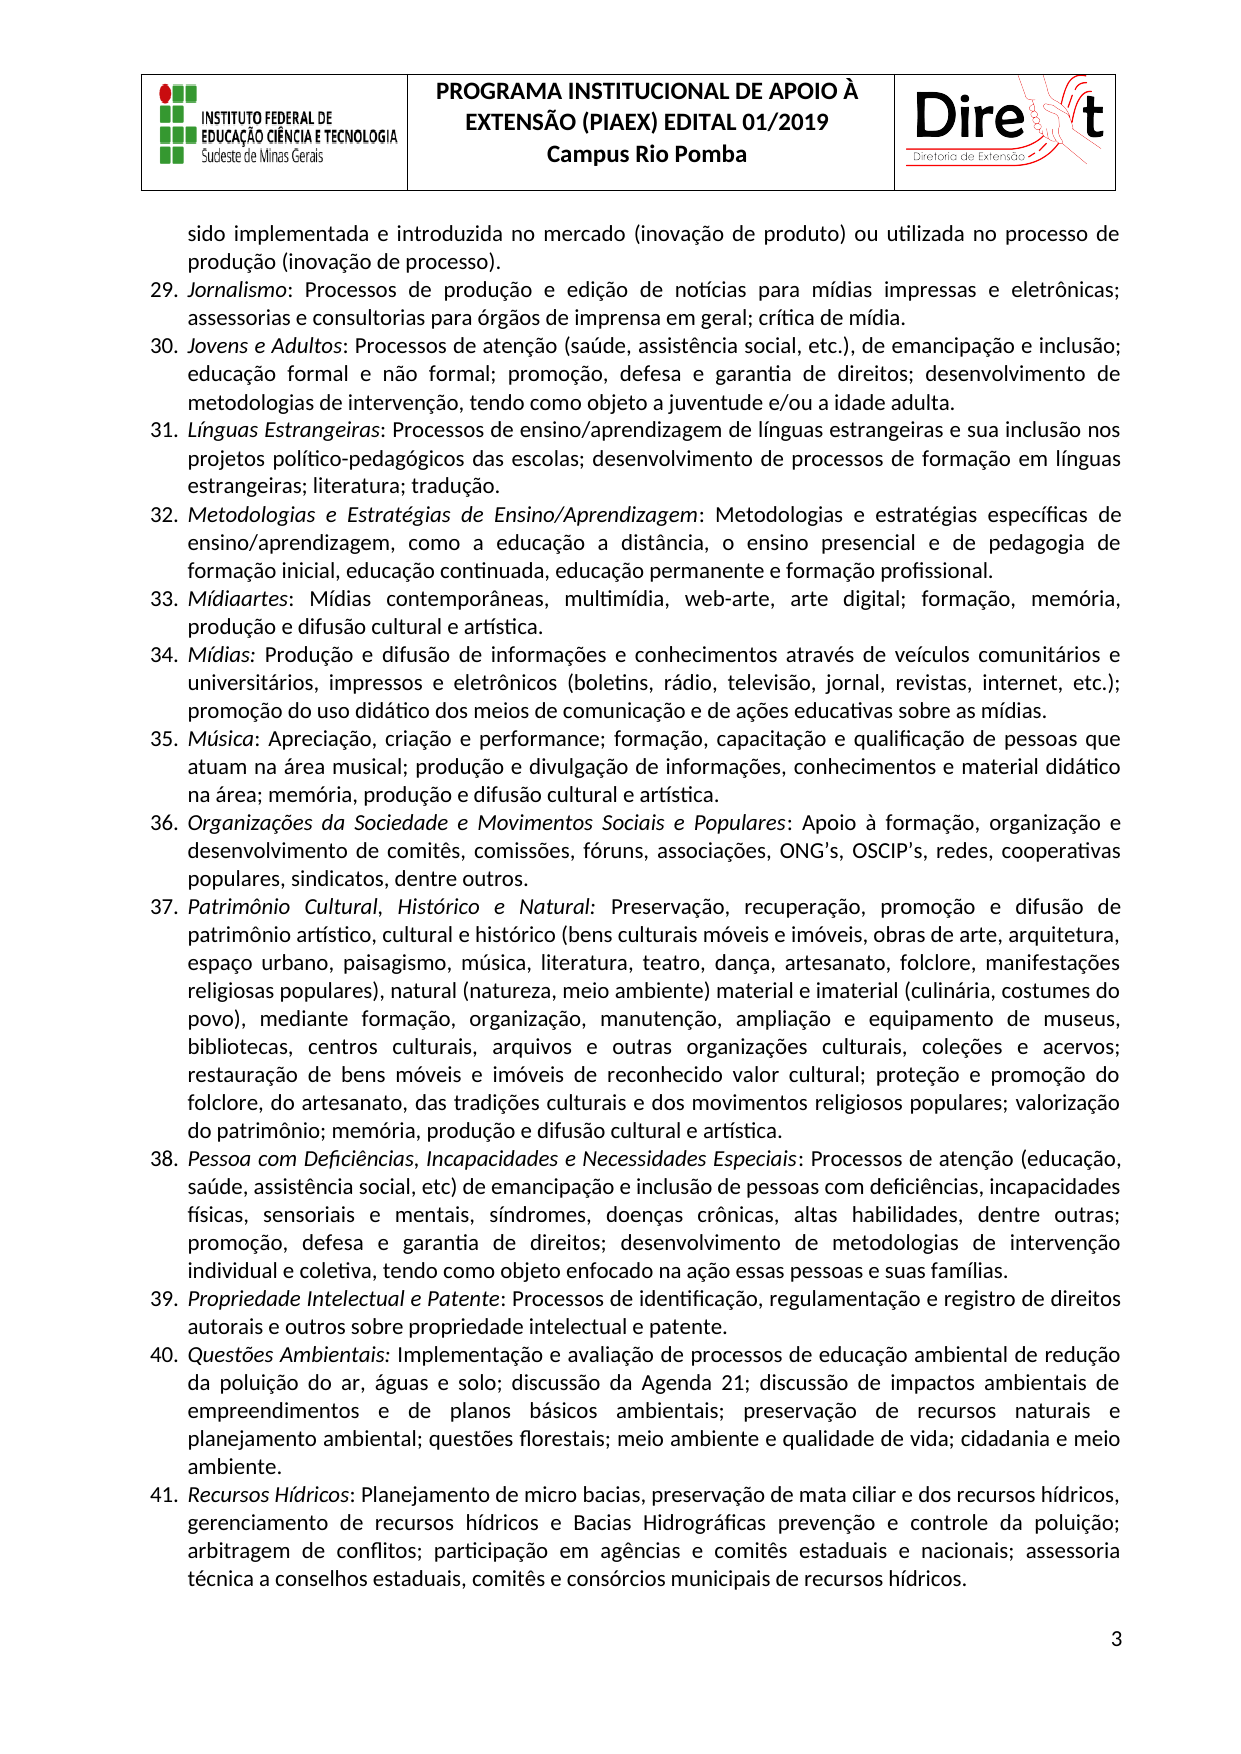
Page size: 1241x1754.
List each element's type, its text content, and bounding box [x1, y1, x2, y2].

list Mídiaartes: Mídias contemporâneas, multimídia, web-arte, arte digital; formação, memória, produção e difusão cultural e artística. [150, 584, 1122, 640]
list sido implementada e introduzida no mercado (inovação de produto) ou utilizada no processo de produção (inovação de processo). [150, 219, 1122, 276]
list Organizações da Sociedade e Movimentos Sociais e Populares: Apoio à formação, organização e desenvolvimento de comitês, comissões, fóruns, associações, ONG’s, OSCIP’s, redes, cooperativas populares, sindicatos, dentre outros. [150, 808, 1122, 892]
list Línguas Estrangeiras: Processos de ensino/aprendizagem de línguas estrangeiras e sua inclusão nos projetos político-pedagógicos das escolas; desenvolvimento de processos de formação em línguas estrangeiras; literatura; tradução. [150, 416, 1122, 500]
list Mídias: Produção e difusão de informações e conhecimentos através de veículos comunitários e universitários, impressos e eletrônicos (boletins, rádio, televisão, jornal, revistas, internet, etc.); promoção do uso didático dos meios de comunicação e de ações educativas sobre as mídias. [150, 640, 1122, 724]
list Jovens e Adultos: Processos de atenção (saúde, assistência social, etc.), de emancipação e inclusão; educação formal e não formal; promoção, defesa e garantia de direitos; desenvolvimento de metodologias de intervenção, tendo como objeto a juventude e/ou a idade adulta. [150, 332, 1122, 416]
list Pessoa com Deficiências, Incapacidades e Necessidades Especiais: Processos de atenção (educação, saúde, assistência social, etc) de emancipação e inclusão de pessoas com deficiências, incapacidades físicas, sensoriais e mentais, síndromes, doenças crônicas, altas habilidades, dentre outras; promoção, defesa e garantia de direitos; desenvolvimento de metodologias de intervenção individual e coletiva, tendo como objeto enfocado na ação essas pessoas e suas famílias. [150, 1144, 1122, 1284]
picture [905, 75, 1105, 168]
list Patrimônio Cultural, Histórico e Natural: Preservação, recuperação, promoção e difusão de patrimônio artístico, cultural e histórico (bens culturais móveis e imóveis, obras de arte, arquitetura, espaço urbano, paisagismo, música, literatura, teatro, dança, artesanato, folclore, manifestações religiosas populares), natural (natureza, meio ambiente) material e imaterial (culinária, costumes do povo), mediante formação, organização, manutenção, ampliação e equipamento de museus, bibliotecas, centros culturais, arquivos e outras organizações culturais, coleções e acervos; restauração de bens móveis e imóveis de reconhecido valor cultural; proteção e promoção do folclore, do artesanato, das tradições culturais e dos movimentos religiosos populares; valorização do patrimônio; memória, produção e difusão cultural e artística. [150, 892, 1122, 1144]
list Música: Apreciação, criação e performance; formação, capacitação e qualificação de pessoas que atuam na área musical; produção e divulgação de informações, conhecimentos e material didático na área; memória, produção e difusão cultural e artística. [150, 724, 1122, 808]
list Jornalismo: Processos de produção e edição de notícias para mídias impressas e eletrônicas; assessorias e consultorias para órgãos de imprensa em geral; crítica de mídia. [150, 276, 1122, 332]
list Recursos Hídricos: Planejamento de micro bacias, preservação de mata ciliar e dos recursos hídricos, gerenciamento de recursos hídricos e Bacias Hidrográficas prevenção e controle da poluição; arbitragem de conflitos; participação em agências e comitês estaduais e nacionais; assessoria técnica a conselhos estaduais, comitês e consórcios municipais de recursos hídricos. [150, 1480, 1122, 1592]
list Metodologias e Estratégias de Ensino/Aprendizagem: Metodologias e estratégias específicas de ensino/aprendizagem, como a educação a distância, o ensino presencial e de pedagogia de formação inicial, educação continuada, educação permanente e formação profissional. [150, 500, 1122, 584]
list Propriedade Intelectual e Patente: Processos de identificação, regulamentação e registro de direitos autorais e outros sobre propriedade intelectual e patente. [150, 1284, 1122, 1340]
list Questões Ambientais: Implementação e avaliação de processos de educação ambiental de redução da poluição do ar, águas e solo; discussão da Agenda 21; discussão de impactos ambientais de empreendimentos e de planos básicos ambientais; preservação de recursos naturais e planejamento ambiental; questões florestais; meio ambiente e qualidade de vida; cidadania e meio ambiente. [150, 1340, 1122, 1480]
